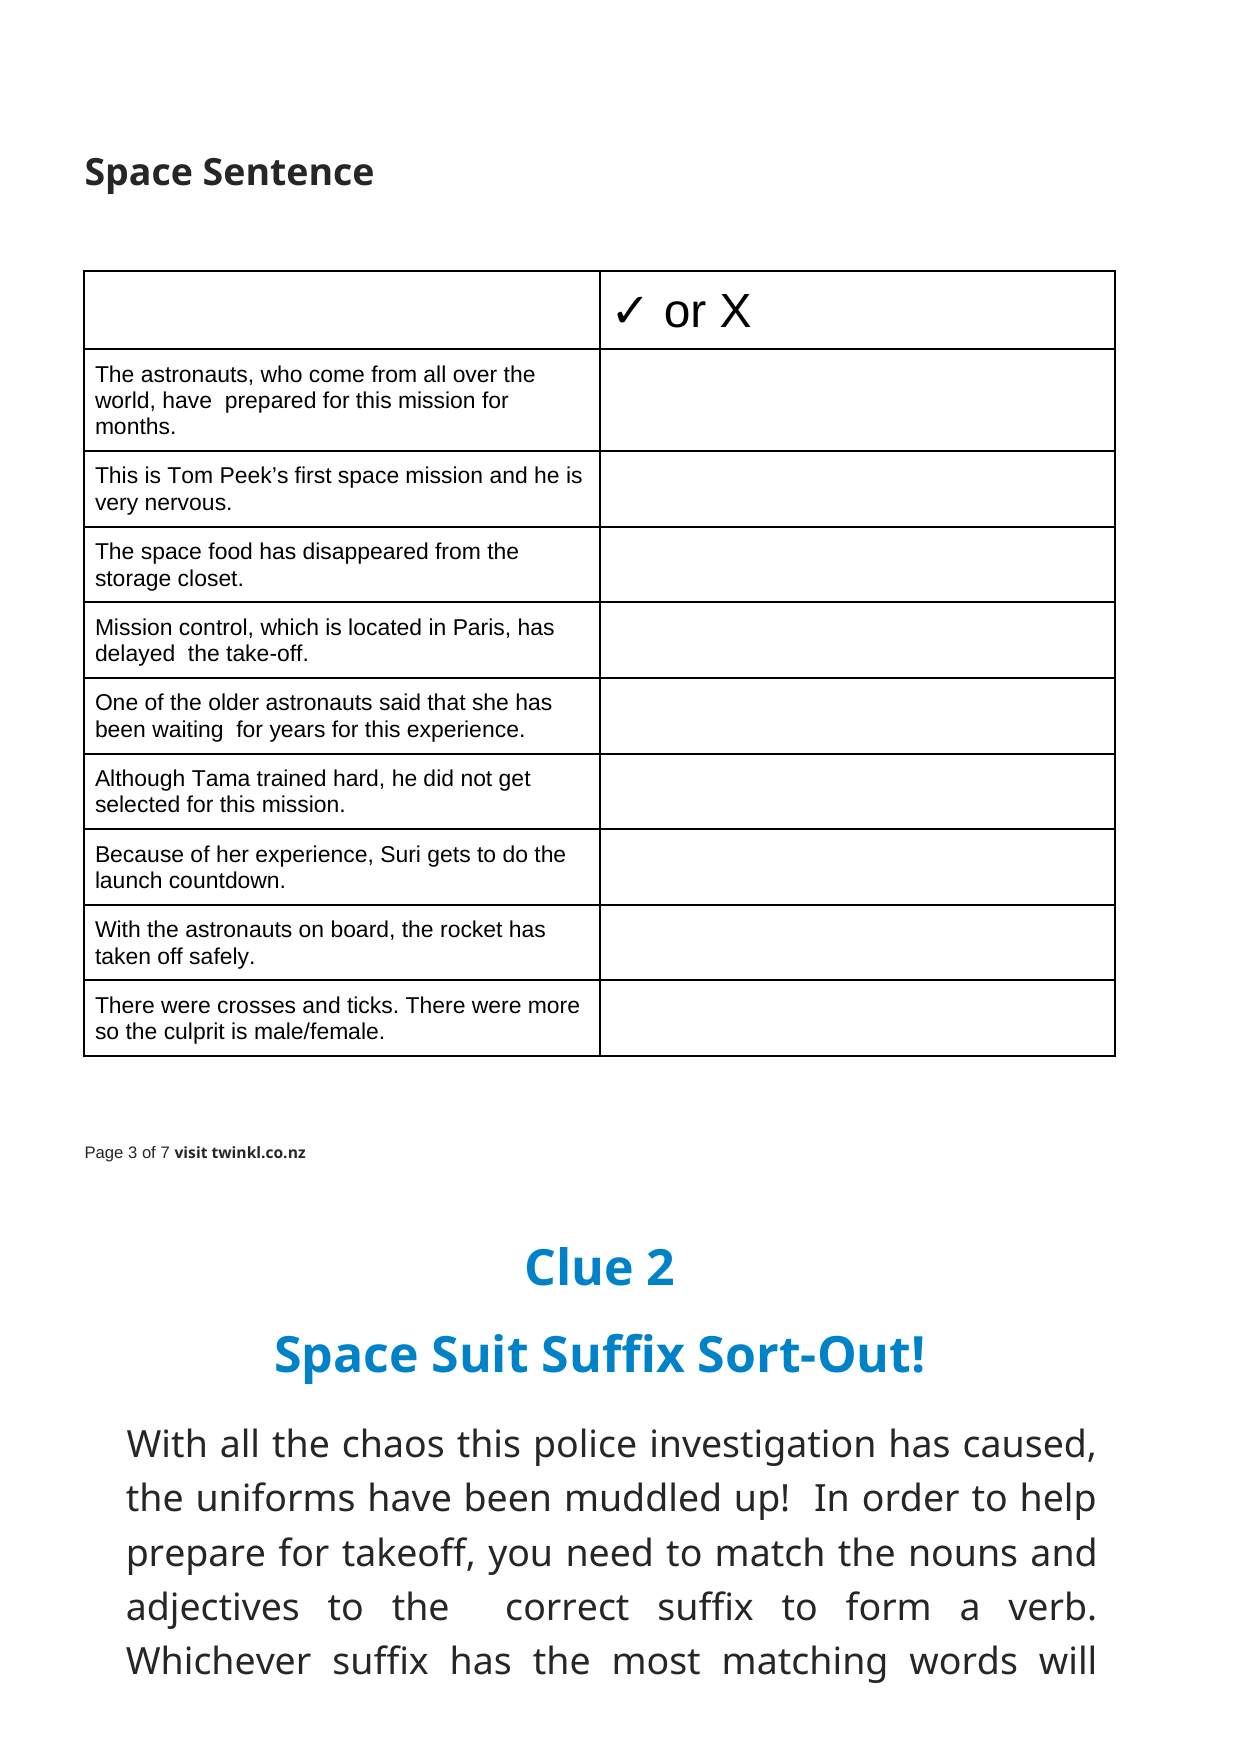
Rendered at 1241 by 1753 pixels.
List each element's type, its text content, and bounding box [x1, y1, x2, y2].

table_cell Because of her experience, Suri gets to do the launch countdown. [85, 830, 599, 904]
table_cell Mission control, which is located in Paris, has delayed the take-off. [85, 603, 599, 677]
text Clue 2 [84, 1232, 1115, 1300]
text Page 3 of 7 visit twinkl.co.nz [84, 1142, 997, 1163]
table_cell [601, 679, 1114, 752]
table_cell [601, 830, 1114, 904]
table_cell Although Tama trained hard, he did not get selected for this mission. [85, 755, 599, 828]
table_cell This is Tom Peek’s first space mission and he is very nervous. [85, 452, 599, 526]
table_cell With the astronauts on board, the rocket has taken off safely. [85, 906, 599, 979]
table_cell [601, 755, 1114, 828]
text Space Sentence [84, 145, 1115, 196]
table_cell [601, 350, 1114, 450]
text With all the chaos this police investigation has caused, the uniforms have been muddled up! In order to help prepare for takeoff, you need to match the nouns and adjectives to the correct suffix to form a verb. Whichever suffix has the most matching words will [126, 1418, 1098, 1685]
table_cell [601, 452, 1114, 526]
text Space Suit Suffix Sort-Out! [84, 1319, 1115, 1387]
table_cell There were crosses and ticks. There were more so the culprit is male/female. [85, 981, 599, 1055]
table_header [85, 272, 599, 348]
table_cell [601, 981, 1114, 1055]
table_cell The astronauts, who come from all over the world, have prepared for this mission for months. [85, 350, 599, 450]
table_header ✓ or X [601, 272, 1114, 348]
table_cell [601, 906, 1114, 979]
table_cell One of the older astronauts said that she has been waiting for years for this experience. [85, 679, 599, 752]
table_cell [601, 603, 1114, 677]
table_cell [601, 528, 1114, 601]
table_cell The space food has disappeared from the storage closet. [85, 528, 599, 601]
